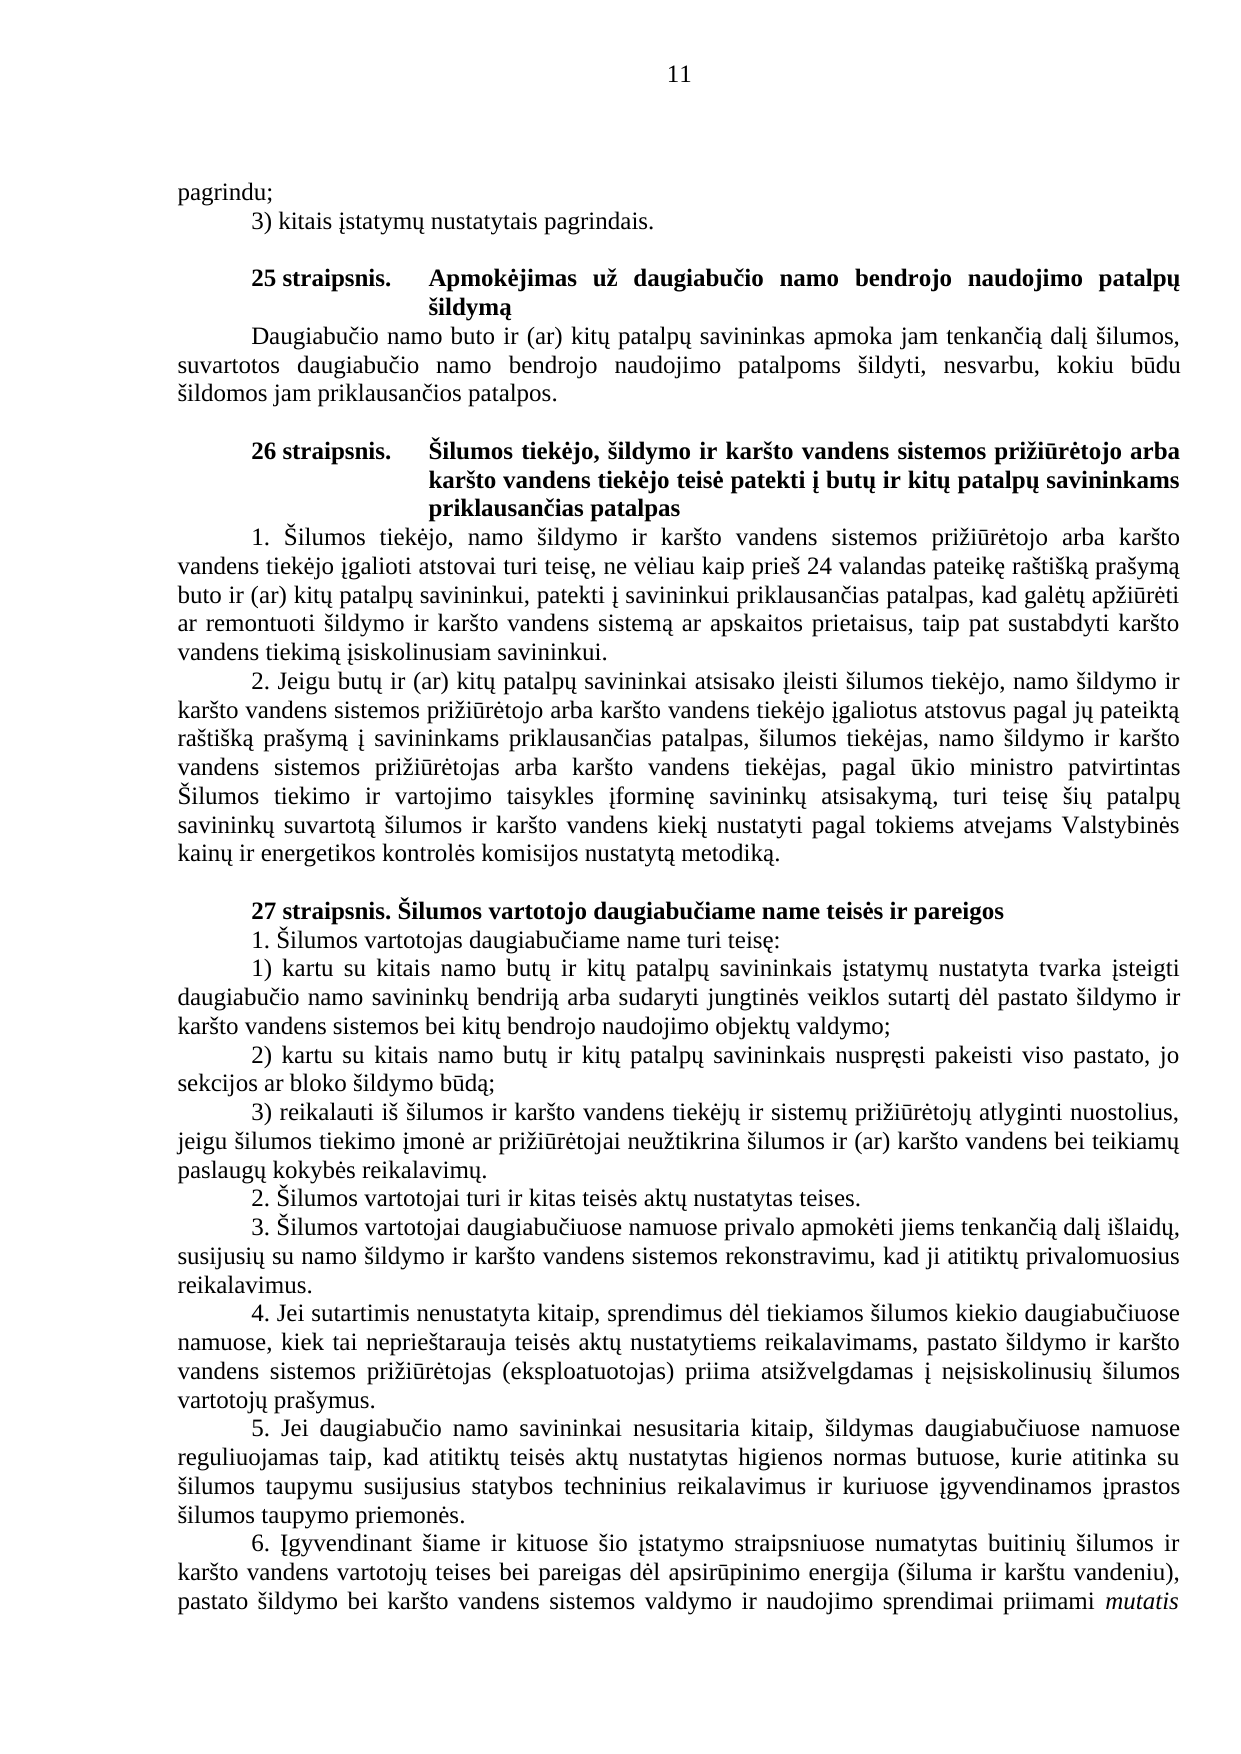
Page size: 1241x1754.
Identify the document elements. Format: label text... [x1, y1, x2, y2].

text 1) kartu su kitais namo butų ir kitų patalpų savininkais įstatymų nustatyta tvarka įsteigti daugiabučio namo savininkų bendriją arba sudaryti jungtinės veiklos sutartį dėl pastato šildymo ir karšto vandens sistemos bei kitų bendrojo naudojimo objektų valdymo; [177, 953, 1181, 1040]
text 2) kartu su kitais namo butų ir kitų patalpų savininkais nuspręsti pakeisti viso pastato, jo sekcijos ar bloko šildymo būdą; [177, 1040, 1181, 1097]
text 3) reikalauti iš šilumos ir karšto vandens tiekėjų ir sistemų prižiūrėtojų atlyginti nuostolius, jeigu šilumos tiekimo įmonė ar prižiūrėtojai neužtikrina šilumos ir (ar) karšto vandens bei teikiamų paslaugų kokybės reikalavimų. [177, 1097, 1181, 1183]
text 3) kitais įstatymų nustatytais pagrindais. [177, 206, 1181, 235]
text 26 straipsnis. Šilumos tiekėjo, šildymo ir karšto vandens sistemos prižiūrėtojo arba karšto vandens tiekėjo teisė patekti į butų ir kitų patalpų savininkams priklausančias patalpas [251, 436, 1181, 522]
text 4. Jei sutartimis nenustatyta kitaip, sprendimus dėl tiekiamos šilumos kiekio daugiabučiuose namuose, kiek tai neprieštarauja teisės aktų nustatytiems reikalavimams, pastato šildymo ir karšto vandens sistemos prižiūrėtojas (eksploatuotojas) priima atsižvelgdamas į neįsiskolinusių šilumos vartotojų prašymus. [177, 1298, 1181, 1413]
text 5. Jei daugiabučio namo savininkai nesusitaria kitaip, šildymas daugiabučiuose namuose reguliuojamas taip, kad atitiktų teisės aktų nustatytas higienos normas butuose, kurie atitinka su šilumos taupymu susijusius statybos techninius reikalavimus ir kuriuose įgyvendinamos įprastos šilumos taupymo priemonės. [177, 1413, 1181, 1528]
text 2. Jeigu butų ir (ar) kitų patalpų savininkai atsisako įleisti šilumos tiekėjo, namo šildymo ir karšto vandens sistemos prižiūrėtojo arba karšto vandens tiekėjo įgaliotus atstovus pagal jų pateiktą raštišką prašymą į savininkams priklausančias patalpas, šilumos tiekėjas, namo šildymo ir karšto vandens sistemos prižiūrėtojas arba karšto vandens tiekėjas, pagal ūkio ministro patvirtintas Šilumos tiekimo ir vartojimo taisykles įforminę savininkų atsisakymą, turi teisę šių patalpų savininkų suvartotą šilumos ir karšto vandens kiekį nustatyti pagal tokiems atvejams Valstybinės kainų ir energetikos kontrolės komisijos nustatytą metodiką. [177, 666, 1181, 867]
text 1. Šilumos tiekėjo, namo šildymo ir karšto vandens sistemos prižiūrėtojo arba karšto vandens tiekėjo įgalioti atstovai turi teisę, ne vėliau kaip prieš 24 valandas pateikę raštišką prašymą buto ir (ar) kitų patalpų savininkui, patekti į savininkui priklausančias patalpas, kad galėtų apžiūrėti ar remontuoti šildymo ir karšto vandens sistemą ar apskaitos prietaisus, taip pat sustabdyti karšto vandens tiekimą įsiskolinusiam savininkui. [177, 522, 1181, 666]
text 3. Šilumos vartotojai daugiabučiuose namuose privalo apmokėti jiems tenkančią dalį išlaidų, susijusių su namo šildymo ir karšto vandens sistemos rekonstravimu, kad ji atitiktų privalomuosius reikalavimus. [177, 1212, 1181, 1298]
text 1. Šilumos vartotojas daugiabučiame name turi teisę: [177, 925, 1181, 953]
text pagrindu; [177, 177, 1181, 206]
text 27 straipsnis. Šilumos vartotojo daugiabučiame name teisės ir pareigos [177, 896, 1181, 925]
text Daugiabučio namo buto ir (ar) kitų patalpų savininkas apmoka jam tenkančią dalį šilumos, suvartotos daugiabučio namo bendrojo naudojimo patalpoms šildyti, nesvarbu, kokiu būdu šildomos jam priklausančios patalpos. [177, 321, 1181, 407]
text 6. Įgyvendinant šiame ir kituose šio įstatymo straipsniuose numatytas buitinių šilumos ir karšto vandens vartotojų teises bei pareigas dėl apsirūpinimo energija (šiluma ir karštu vandeniu), pastato šildymo bei karšto vandens sistemos valdymo ir naudojimo sprendimai priimami mutatis [177, 1528, 1181, 1615]
text 2. Šilumos vartotojai turi ir kitas teisės aktų nustatytas teises. [177, 1183, 1181, 1212]
text 25 straipsnis. Apmokėjimas už daugiabučio namo bendrojo naudojimo patalpų šildymą [251, 263, 1181, 321]
